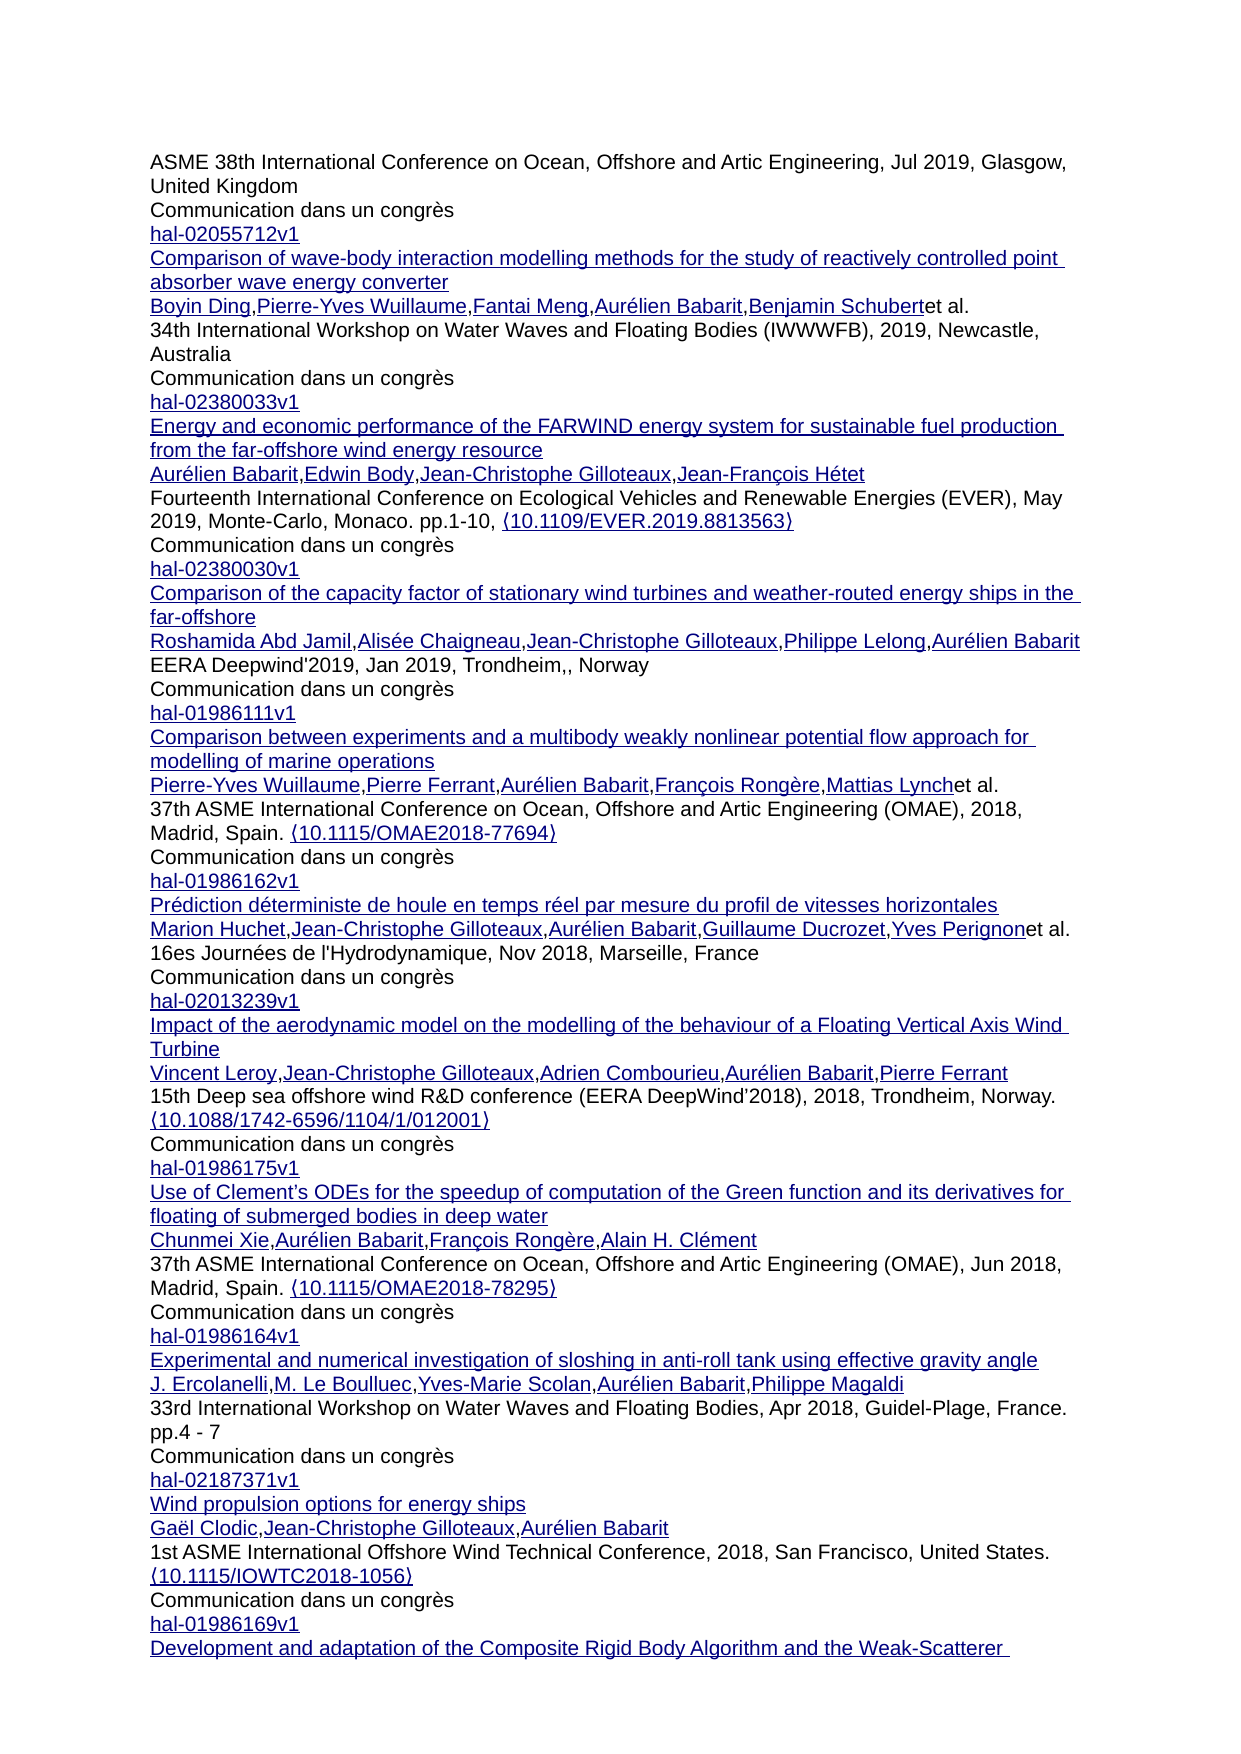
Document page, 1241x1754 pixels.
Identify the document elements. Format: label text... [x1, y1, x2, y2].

table_cell Wind propulsion options for energy ships Gaël Clodic,Jean-Christophe Gilloteaux,Aurélien Babarit 1st ASME International Offshore Wind Technical Conference, 2018, San Francisco, United States. ⟨10.1115/IOWTC2018-1056⟩ Communication dans un congrès hal-01986169v1 [150, 1492, 1090, 1635]
table_cell Comparison of wave-body interaction modelling methods for the study of reactively controlled point absorber wave energy converter Boyin Ding,Pierre-Yves Wuillaume,Fantai Meng,Aurélien Babarit,Benjamin Schubertet al. 34th International Workshop on Water Waves and Floating Bodies (IWWWFB), 2019, Newcastle, Australia Communication dans un congrès hal-02380033v1 [150, 246, 1090, 413]
table_cell Comparison between experiments and a multibody weakly nonlinear potential flow approach for modelling of marine operations Pierre-Yves Wuillaume,Pierre Ferrant,Aurélien Babarit,François Rongère,Mattias Lynchet al. 37th ASME International Conference on Ocean, Offshore and Artic Engineering (OMAE), 2018, Madrid, Spain. ⟨10.1115/OMAE2018-77694⟩ Communication dans un congrès hal-01986162v1 [150, 725, 1090, 893]
table_cell Comparison of the capacity factor of stationary wind turbines and weather-routed energy ships in the far-offshore Roshamida Abd Jamil,Alisée Chaigneau,Jean-Christophe Gilloteaux,Philippe Lelong,Aurélien Babarit EERA Deepwind'2019, Jan 2019, Trondheim,, Norway Communication dans un congrès hal-01986111v1 [150, 581, 1090, 725]
table_cell ASME 38th International Conference on Ocean, Offshore and Artic Engineering, Jul 2019, Glasgow, United Kingdom Communication dans un congrès hal-02055712v1 [150, 150, 1090, 246]
table_cell Prédiction déterministe de houle en temps réel par mesure du profil de vitesses horizontales Marion Huchet,Jean-Christophe Gilloteaux,Aurélien Babarit,Guillaume Ducrozet,Yves Perignonet al. 16es Journées de l'Hydrodynamique, Nov 2018, Marseille, France Communication dans un congrès hal-02013239v1 [150, 893, 1090, 1012]
table_cell Experimental and numerical investigation of sloshing in anti-roll tank using effective gravity angle J. Ercolanelli,M. Le Boulluec,Yves-Marie Scolan,Aurélien Babarit,Philippe Magaldi 33rd International Workshop on Water Waves and Floating Bodies, Apr 2018, Guidel-Plage, France. pp.4 - 7 Communication dans un congrès hal-02187371v1 [150, 1348, 1090, 1492]
table_cell Impact of the aerodynamic model on the modelling of the behaviour of a Floating Vertical Axis Wind Turbine Vincent Leroy,Jean-Christophe Gilloteaux,Adrien Combourieu,Aurélien Babarit,Pierre Ferrant 15th Deep sea offshore wind R&D conference (EERA DeepWind’2018), 2018, Trondheim, Norway. ⟨10.1088/1742-6596/1104/1/012001⟩ Communication dans un congrès hal-01986175v1 [150, 1013, 1090, 1180]
table_cell Use of Clement’s ODEs for the speedup of computation of the Green function and its derivatives for floating of submerged bodies in deep water Chunmei Xie,Aurélien Babarit,François Rongère,Alain H. Clément 37th ASME International Conference on Ocean, Offshore and Artic Engineering (OMAE), Jun 2018, Madrid, Spain. ⟨10.1115/OMAE2018-78295⟩ Communication dans un congrès hal-01986164v1 [150, 1180, 1090, 1348]
table_cell Energy and economic performance of the FARWIND energy system for sustainable fuel production from the far-offshore wind energy resource Aurélien Babarit,Edwin Body,Jean-Christophe Gilloteaux,Jean-François Hétet Fourteenth International Conference on Ecological Vehicles and Renewable Energies (EVER), May 2019, Monte-Carlo, Monaco. pp.1-10, ⟨10.1109/EVER.2019.8813563⟩ Communication dans un congrès hal-02380030v1 [150, 414, 1090, 581]
table_cell Development and adaptation of the Composite Rigid Body Algorithm and the Weak-Scatterer [150, 1635, 1090, 1659]
